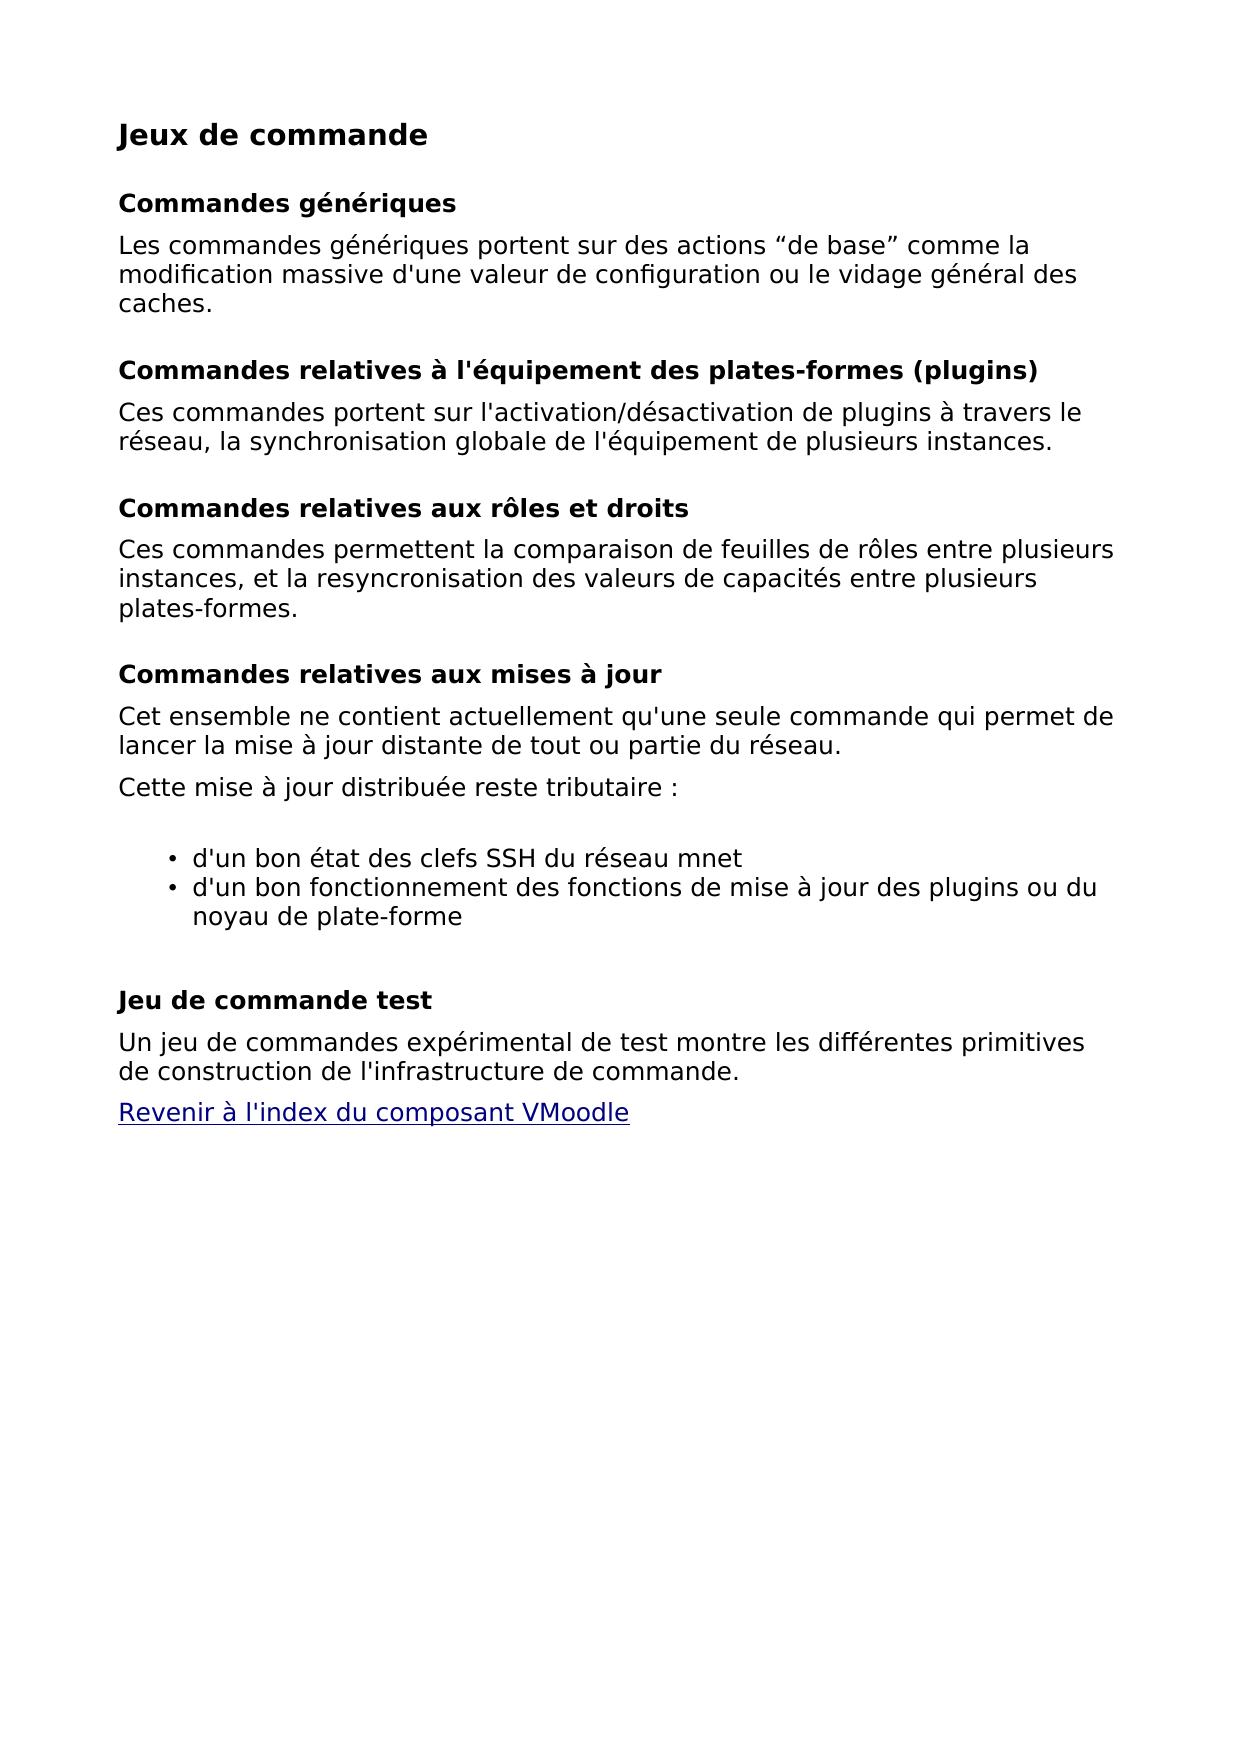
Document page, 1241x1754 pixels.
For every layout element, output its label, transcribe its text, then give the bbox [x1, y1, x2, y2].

subtitle Jeu de commande test [118, 986, 1122, 1015]
text Ces commandes permettent la comparaison de feuilles de rôles entre plusieurs instances, et la resyncronisation des valeurs de capacités entre plusieurs plates-formes. [118, 535, 1122, 623]
list d'un bon état des clefs SSH du réseau mnet [177, 844, 1122, 873]
text Ces commandes portent sur l'activation/désactivation de plugins à travers le réseau, la synchronisation globale de l'équipement de plusieurs instances. [118, 398, 1122, 456]
subtitle Commandes relatives aux rôles et droits [118, 494, 1122, 523]
subtitle Commandes relatives aux mises à jour [118, 660, 1122, 689]
subtitle Commandes relatives à l'équipement des plates-formes (plugins) [118, 356, 1122, 385]
subtitle Jeux de commande [118, 118, 1122, 152]
text Les commandes génériques portent sur des actions “de base” comme la modification massive d'une valeur de configuration ou le vidage général des caches. [118, 231, 1122, 319]
text Cette mise à jour distribuée reste tributaire : [118, 773, 1122, 802]
list d'un bon fonctionnement des fonctions de mise à jour des plugins ou du noyau de plate-forme [177, 873, 1122, 932]
text Revenir à l'index du composant VMoodle [118, 1098, 1122, 1128]
subtitle Commandes génériques [118, 189, 1122, 219]
text Un jeu de commandes expérimental de test montre les différentes primitives de construction de l'infrastructure de commande. [118, 1028, 1122, 1086]
text Cet ensemble ne contient actuellement qu'une seule commande qui permet de lancer la mise à jour distante de tout ou partie du réseau. [118, 702, 1122, 760]
